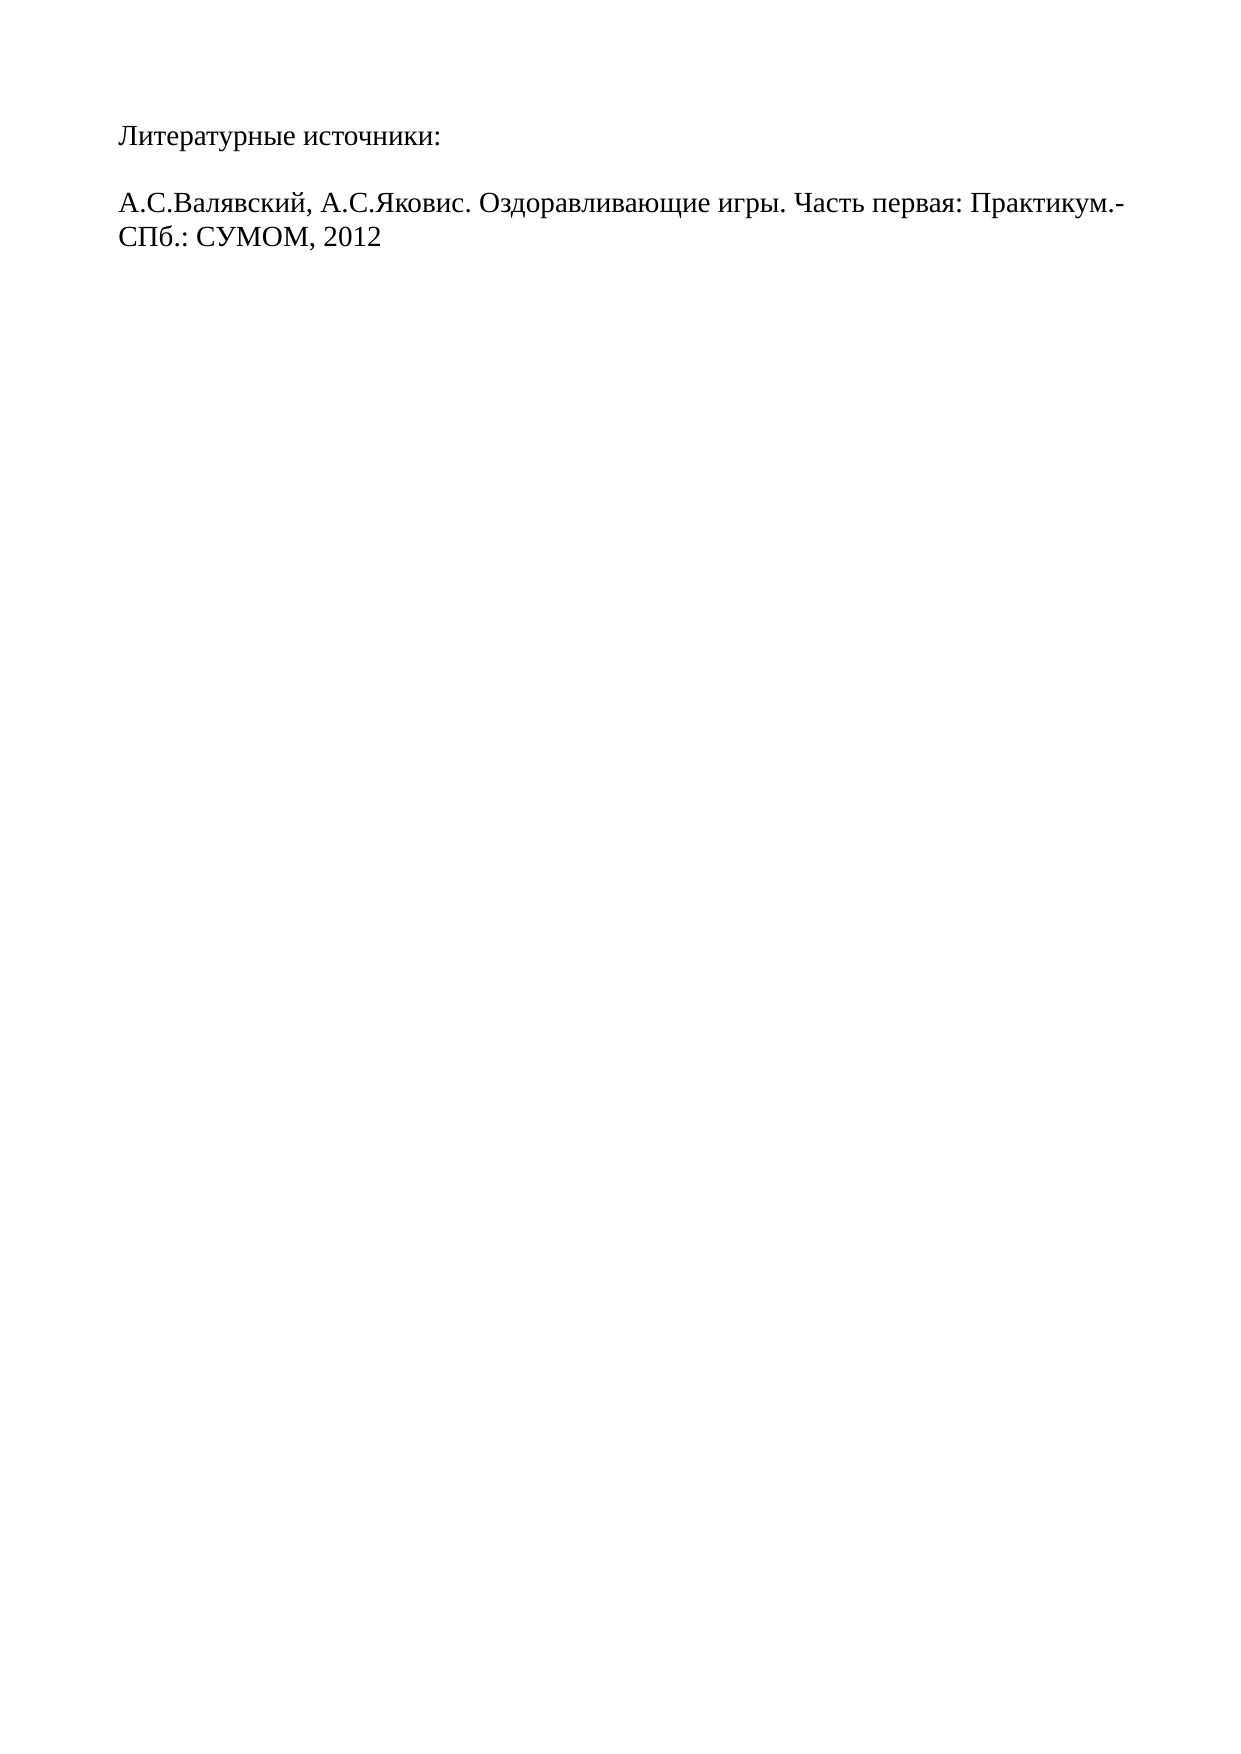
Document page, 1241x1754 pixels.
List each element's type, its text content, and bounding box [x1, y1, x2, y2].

text А.С.Валявский, А.С.Яковис. Оздоравливающие игры. Часть первая: Практикум.-СПб.: СУМОМ, 2012 [118, 185, 1134, 252]
text Литературные источники: [118, 118, 1134, 152]
